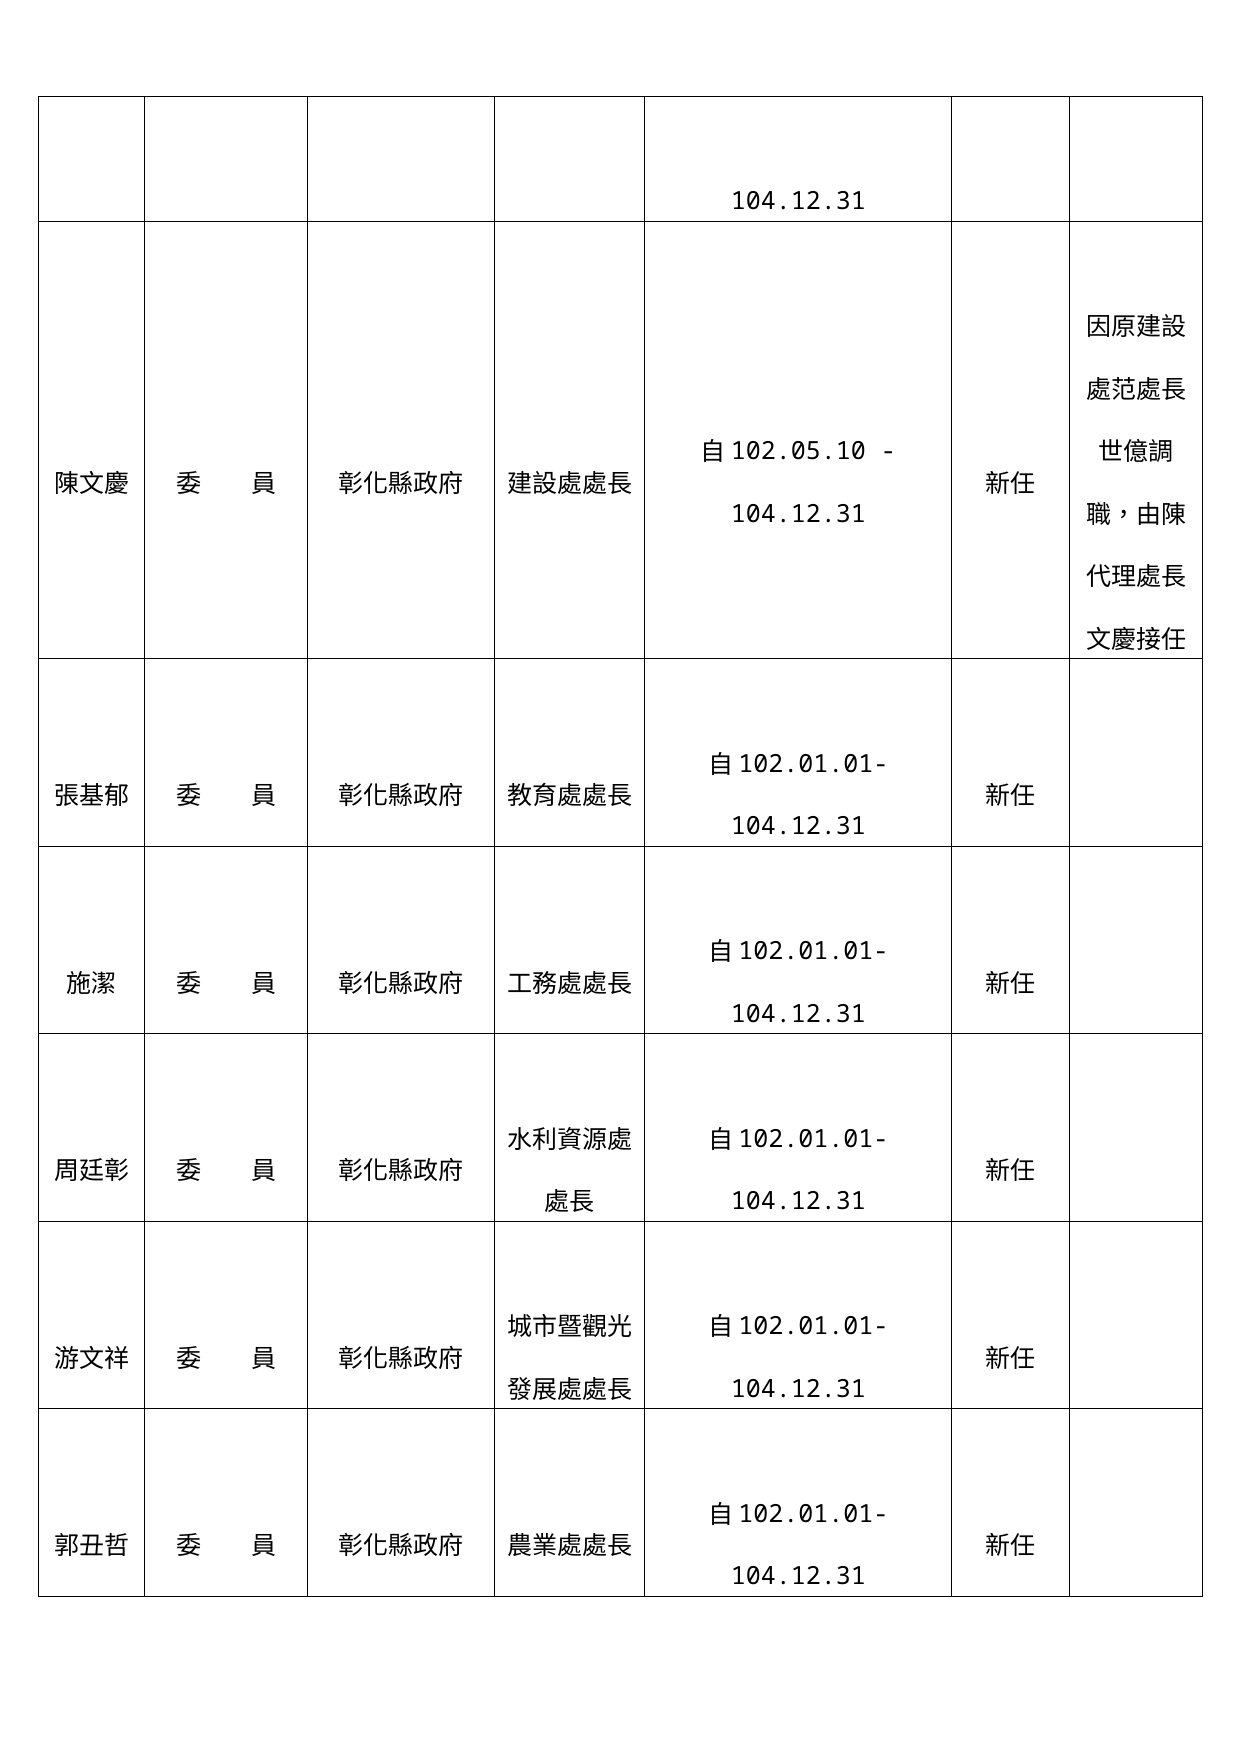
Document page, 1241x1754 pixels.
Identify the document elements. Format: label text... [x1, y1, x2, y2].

table_cell 委 員 [145, 659, 307, 846]
table_cell 郭丑哲 [39, 1409, 144, 1596]
table_cell 自102.01.01-104.12.31 [645, 1222, 951, 1408]
table_cell 彰化縣政府 [308, 659, 494, 846]
table_cell 委 員 [145, 1222, 307, 1408]
table_cell [145, 97, 307, 221]
table_cell [495, 97, 644, 221]
table_cell [1070, 1409, 1202, 1596]
table_cell 新任 [952, 1034, 1069, 1221]
table_cell 自102.05.10 -104.12.31 [645, 222, 951, 658]
table_cell [1070, 1222, 1202, 1408]
table_cell 城市暨觀光發展處處長 [495, 1222, 644, 1408]
table_cell 自102.01.01-104.12.31 [645, 847, 951, 1033]
table_cell 彰化縣政府 [308, 1034, 494, 1221]
table_cell 新任 [952, 659, 1069, 846]
table_cell 游文祥 [39, 1222, 144, 1408]
table_cell 施潔 [39, 847, 144, 1033]
table_cell 周廷彰 [39, 1034, 144, 1221]
table_cell 建設處處長 [495, 222, 644, 658]
table_cell [1070, 659, 1202, 846]
table_cell 彰化縣政府 [308, 847, 494, 1033]
table_cell [39, 97, 144, 221]
table_cell [952, 97, 1069, 221]
table_cell 自102.01.01-104.12.31 [645, 1034, 951, 1221]
table_cell 自102.01.01-104.12.31 [645, 659, 951, 846]
table_cell 新任 [952, 1409, 1069, 1596]
table_cell 農業處處長 [495, 1409, 644, 1596]
table_cell 新任 [952, 847, 1069, 1033]
table_cell 陳文慶 [39, 222, 144, 658]
table_cell 張基郁 [39, 659, 144, 846]
table_cell 彰化縣政府 [308, 1222, 494, 1408]
table_cell 委 員 [145, 1409, 307, 1596]
table_cell 因原建設處范處長世億調職，由陳代理處長文慶接任 [1070, 222, 1202, 658]
table_cell 104.12.31 [645, 97, 951, 221]
table_cell [1070, 1034, 1202, 1221]
table_cell 水利資源處處長 [495, 1034, 644, 1221]
table_cell 工務處處長 [495, 847, 644, 1033]
table_cell 彰化縣政府 [308, 222, 494, 658]
table_cell 委 員 [145, 847, 307, 1033]
table_cell 委 員 [145, 1034, 307, 1221]
table_cell 自102.01.01-104.12.31 [645, 1409, 951, 1596]
table_cell 新任 [952, 222, 1069, 658]
table_cell 新任 [952, 1222, 1069, 1408]
table_cell 彰化縣政府 [308, 1409, 494, 1596]
table_cell [1070, 847, 1202, 1033]
table_cell 委 員 [145, 222, 307, 658]
table_cell 教育處處長 [495, 659, 644, 846]
table_cell [1070, 97, 1202, 221]
table_cell [308, 97, 494, 221]
